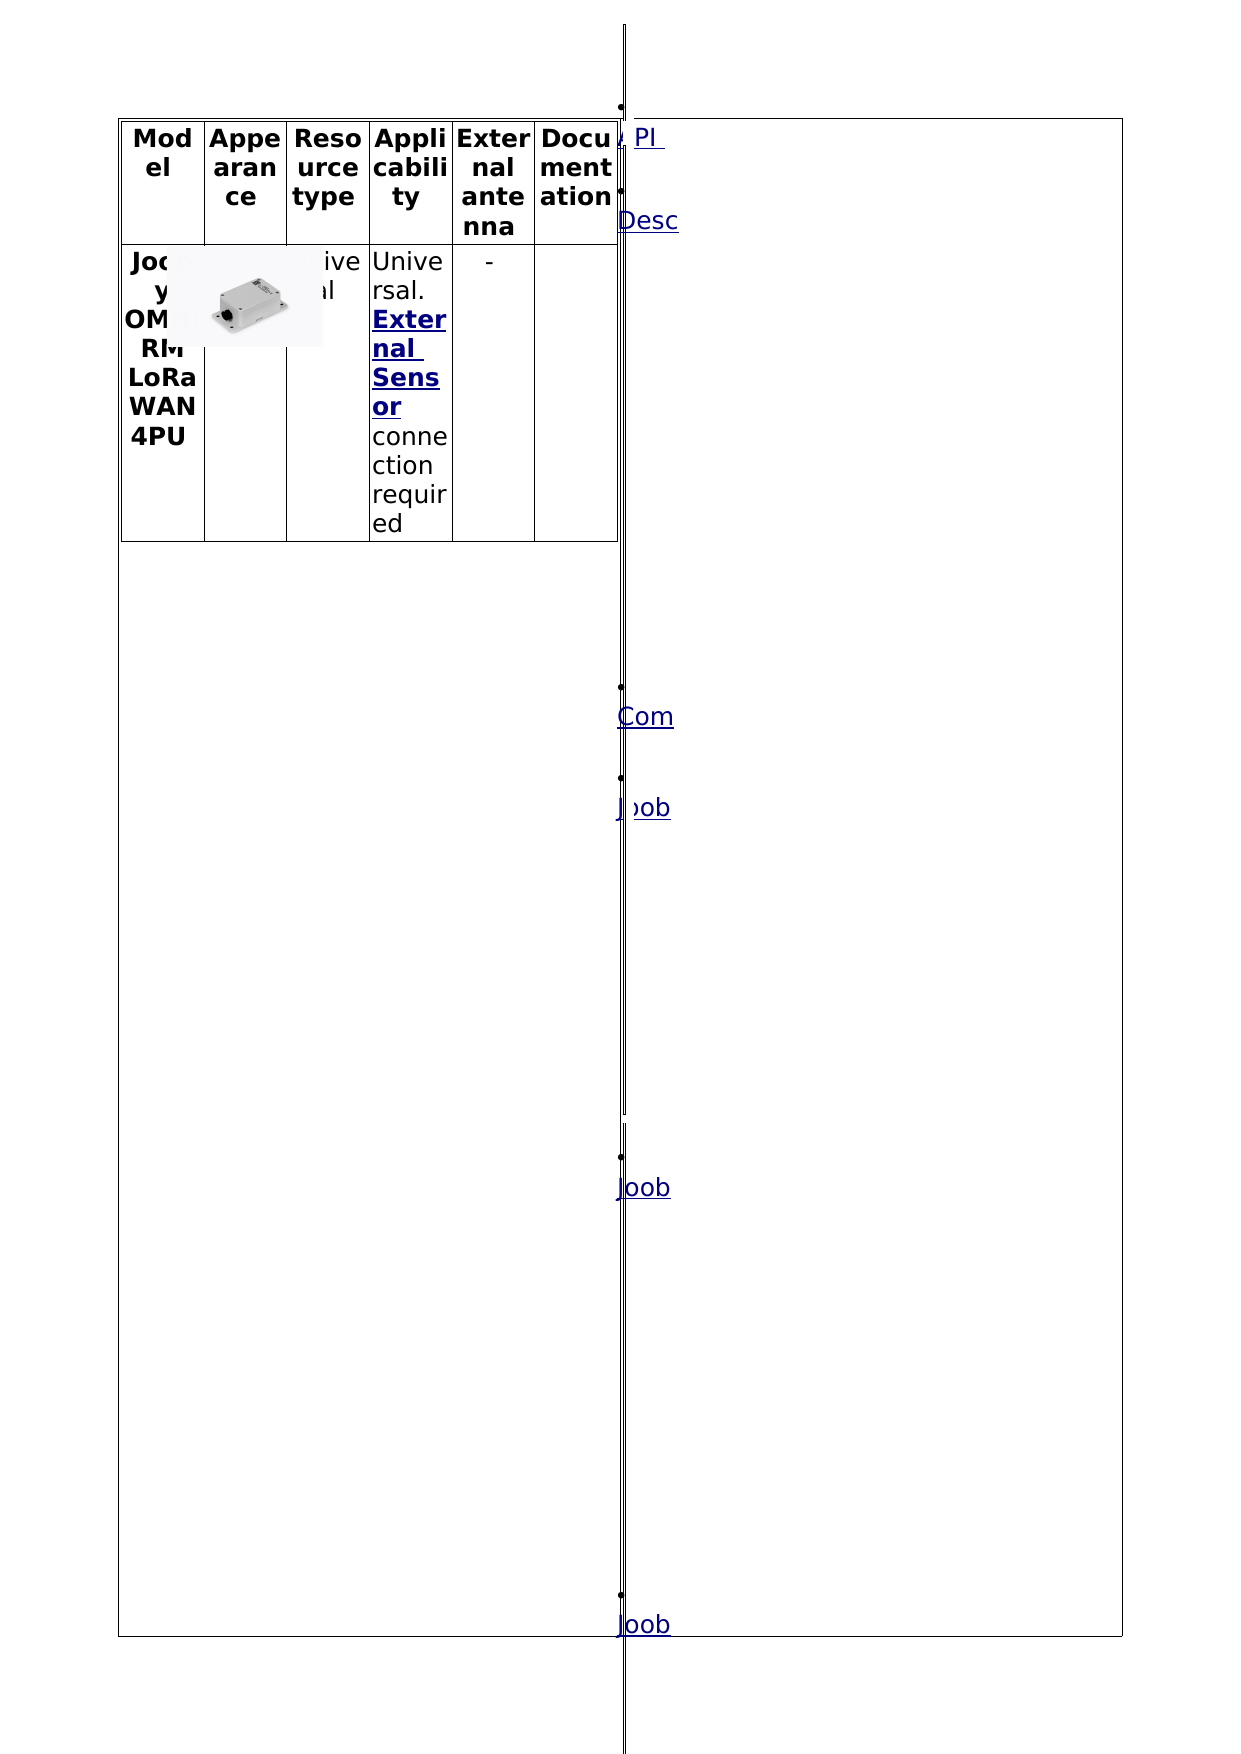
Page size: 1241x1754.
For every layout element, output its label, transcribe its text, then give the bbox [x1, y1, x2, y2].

table_header Applicability [370, 122, 452, 244]
table_header Resource type [287, 122, 369, 244]
table_header [626, 1637, 634, 1754]
table_cell [535, 245, 617, 541]
table_cell Jooby OMNI RM LoRaWAN 4PU [122, 245, 204, 541]
table_header [626, 213, 632, 227]
picture [166, 246, 324, 347]
table_cell Universal [287, 245, 369, 541]
table_header Аppearance [205, 122, 286, 244]
table_cell Universal. External Sensor connection required [370, 245, 452, 541]
table_header [119, 119, 620, 1636]
table_header Model [122, 122, 204, 244]
table_cell - [453, 245, 534, 541]
table_header [628, 1621, 636, 1631]
table_cell [205, 347, 286, 541]
table_header [621, 0, 1122, 1636]
table_header External antenna [453, 122, 534, 244]
table_header [628, 1184, 636, 1194]
table_header Documentation [535, 122, 617, 244]
